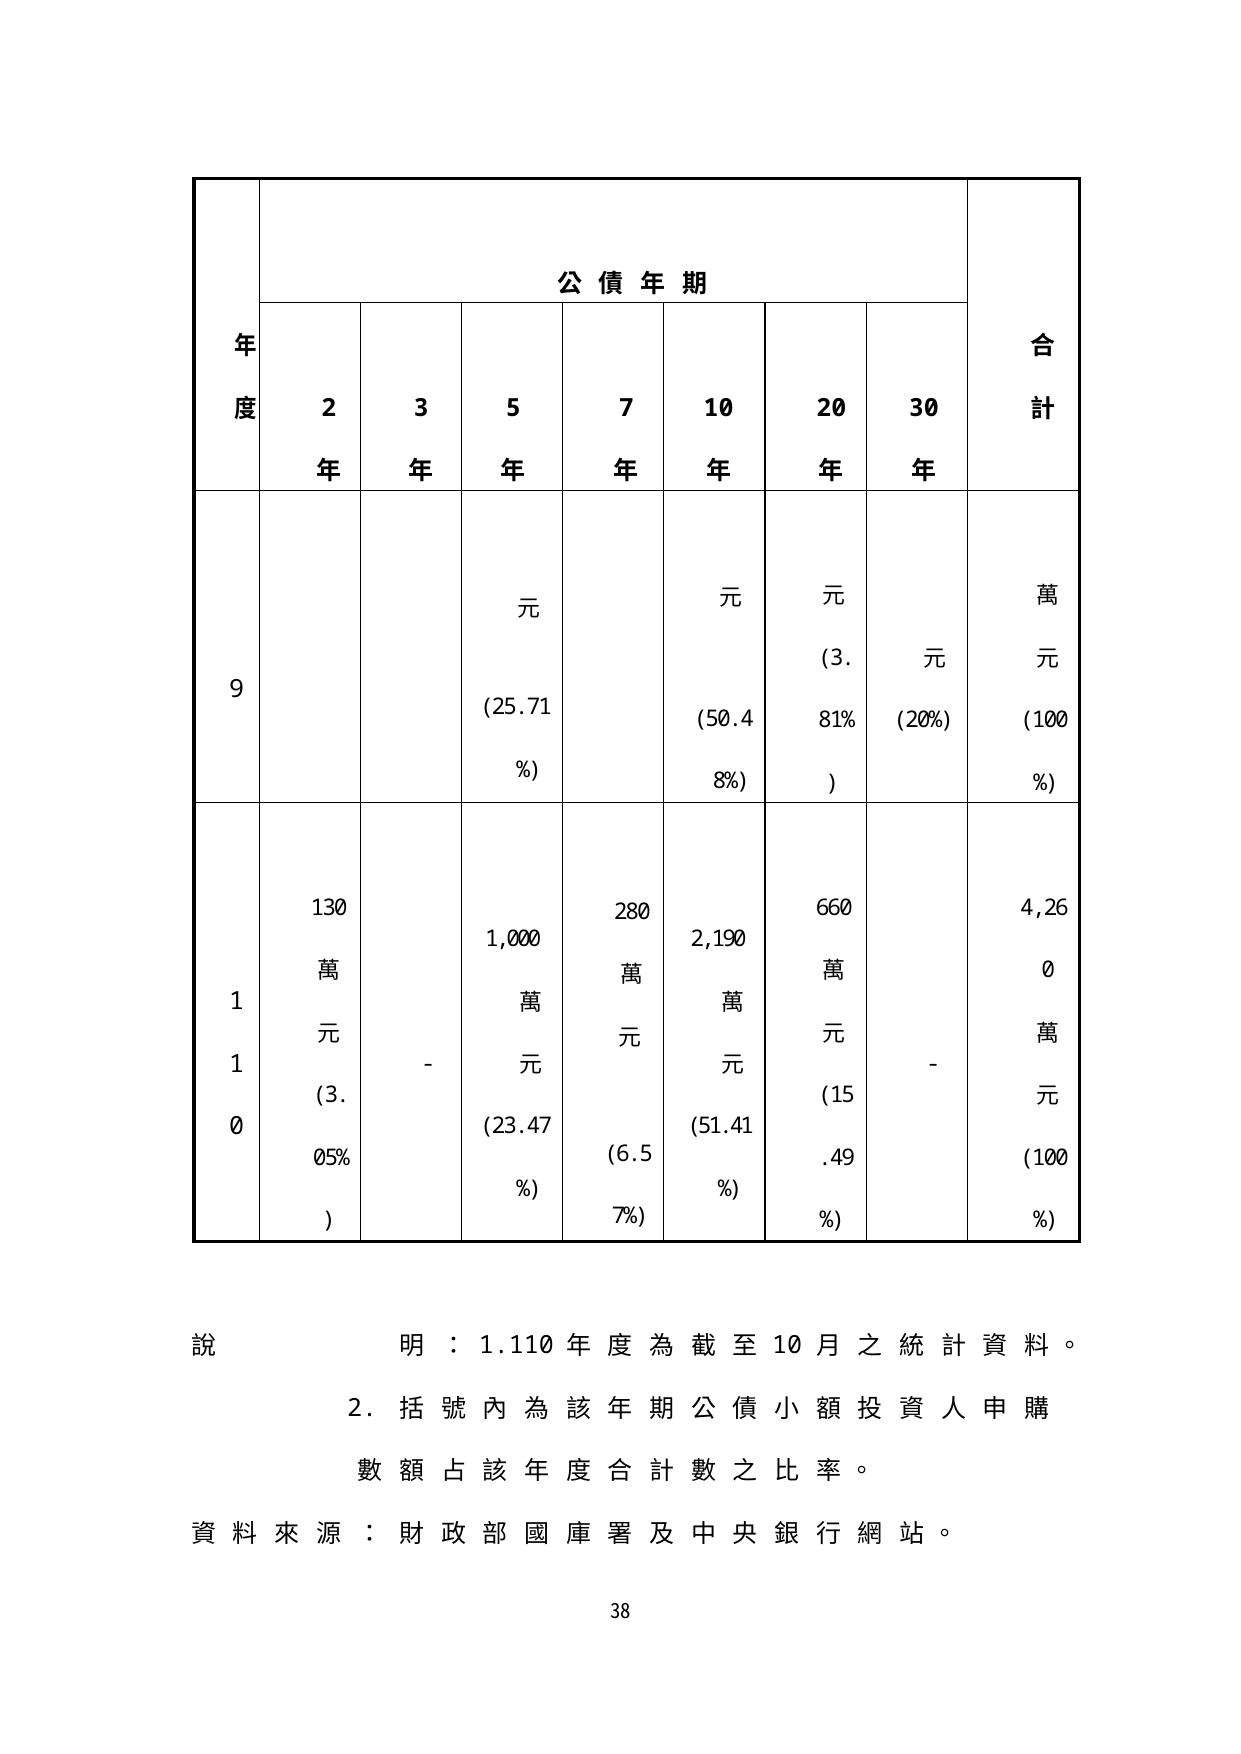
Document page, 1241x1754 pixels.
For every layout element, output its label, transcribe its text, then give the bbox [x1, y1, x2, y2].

table_cell 元 (50.48%) [664, 491, 764, 802]
table_cell - [563, 491, 663, 802]
text 說 明：1.110年度為截至10月之統計資料。 [183, 1302, 1058, 1365]
table_header 合計 [968, 180, 1078, 490]
table_cell 110 [196, 803, 259, 1240]
text 資料來源：財政部國庫署及中央銀行網站。 [183, 1490, 1058, 1552]
table_cell 3年 [361, 303, 461, 490]
table_cell 280萬元 (6.57%) [563, 803, 663, 1240]
table_cell 660萬元(15.49%) [766, 803, 866, 1240]
table_cell - [361, 803, 461, 1240]
table_header 年度 [196, 180, 259, 490]
table_cell 130萬元(3.05%) [260, 803, 360, 1240]
table_cell 30年 [867, 303, 967, 490]
table_cell 元(3.81%) [766, 491, 866, 802]
table_cell 萬元(100%) [968, 491, 1078, 802]
table_cell 9 [196, 491, 259, 802]
table_header 公債年期 [260, 180, 967, 302]
table_cell 4,260萬元(100%) [968, 803, 1078, 1240]
table_cell 2,190萬元(51.41%) [664, 803, 764, 1240]
table_cell 元(20%) [867, 491, 967, 802]
table_cell 7年 [563, 303, 663, 490]
table_cell - [260, 491, 360, 802]
table_cell 20年 [766, 303, 866, 490]
table_cell - [361, 491, 461, 802]
table_cell - [867, 803, 967, 1240]
text 2.括號內為該年期公債小額投資人申購數額占該年度合計數之比率。 [183, 1365, 1072, 1490]
table_cell 10年 [664, 303, 764, 490]
table_cell 1,000萬元(23.47%) [462, 803, 562, 1240]
table_cell 2年 [260, 303, 360, 490]
table_cell 元 (25.71%) [462, 491, 562, 802]
table_cell 5年 [462, 303, 562, 490]
